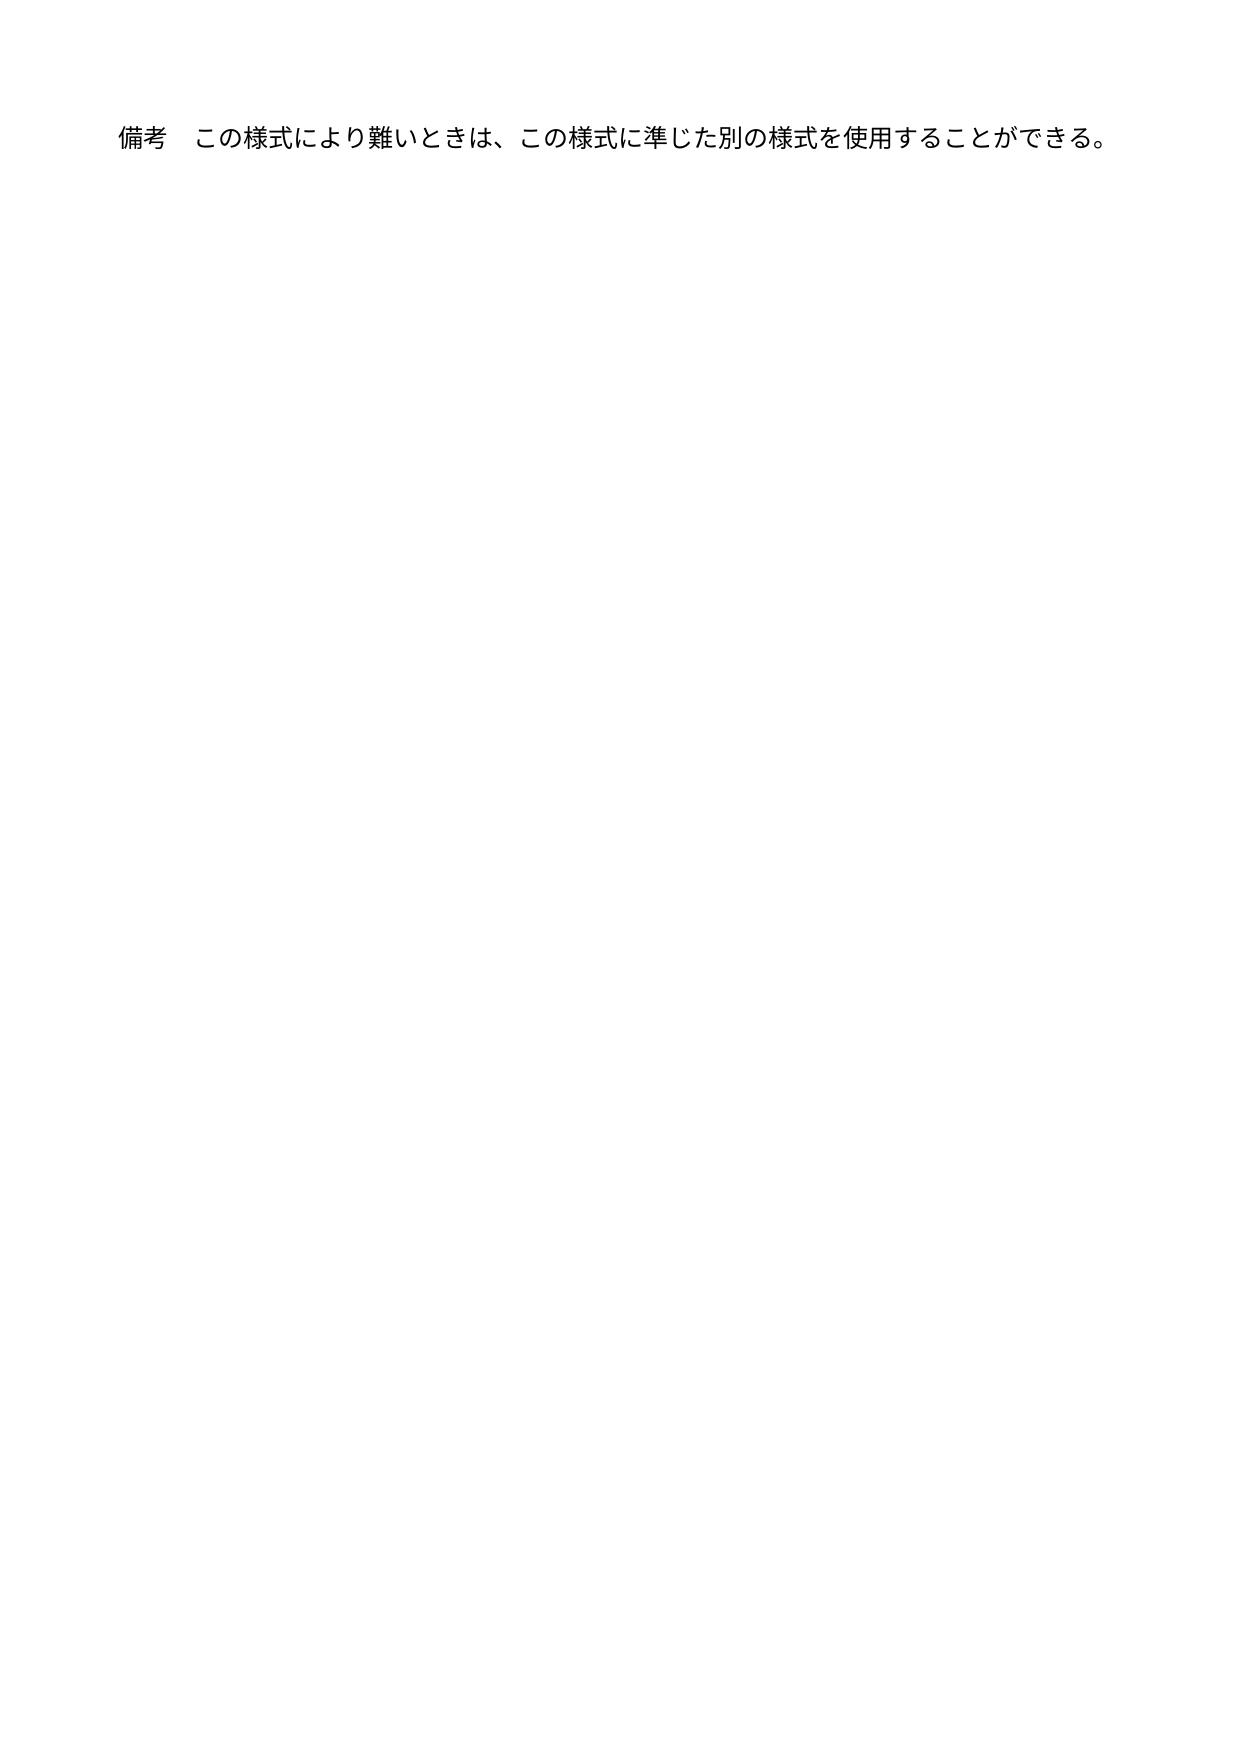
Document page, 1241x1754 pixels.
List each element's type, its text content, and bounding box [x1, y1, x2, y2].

text 備考 この様式により難いときは、この様式に準じた別の様式を使用することができる。 [118, 118, 1128, 154]
